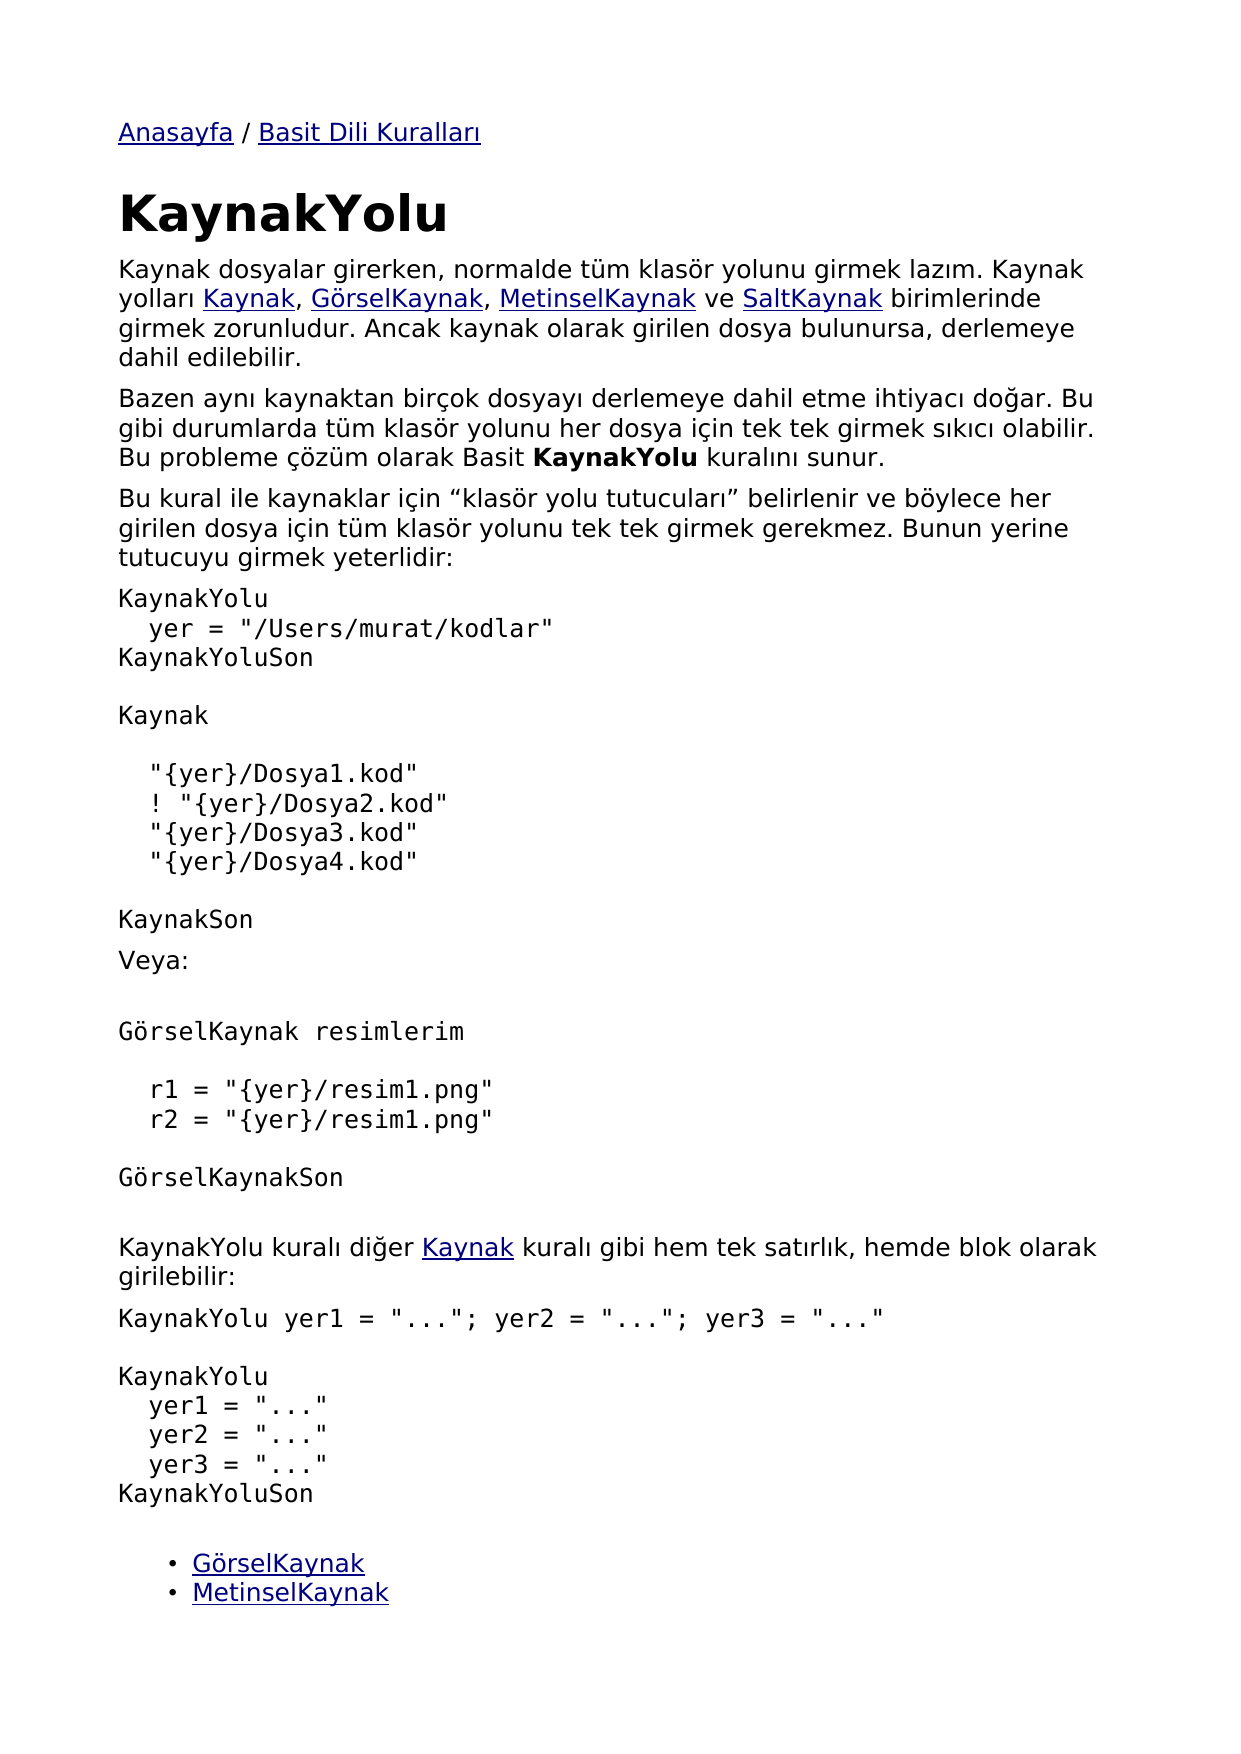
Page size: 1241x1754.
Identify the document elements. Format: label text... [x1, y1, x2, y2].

text KaynakYolu kuralı diğer Kaynak kuralı gibi hem tek satırlık, hemde blok olarak girilebilir: [118, 1233, 1122, 1292]
text Kaynak dosyalar girerken, normalde tüm klasör yolunu girmek lazım. Kaynak yolları Kaynak, GörselKaynak, MetinselKaynak ve SaltKaynak birimlerinde girmek zorunludur. Ancak kaynak olarak girilen dosya bulunursa, derlemeye dahil edilebilir. [118, 256, 1122, 372]
list MetinselKaynak [177, 1579, 1122, 1608]
text Veya: [118, 946, 1122, 976]
text KaynakYolu yer1 = "..."; yer2 = "..."; yer3 = "..." KaynakYolu yer1 = "..." yer2 = "..." yer3 = "..." KaynakYoluSon [118, 1304, 1122, 1508]
text KaynakYolu yer = "/Users/murat/kodlar" KaynakYoluSon Kaynak "{yer}/Dosya1.kod" ! "{yer}/Dosya2.kod" "{yer}/Dosya3.kod" "{yer}/Dosya4.kod" KaynakSon [118, 585, 1122, 935]
text Bu kural ile kaynaklar için “klasör yolu tutucuları” belirlenir ve böylece her girilen dosya için tüm klasör yolunu tek tek girmek gerekmez. Bunun yerine tutucuyu girmek yeterlidir: [118, 485, 1122, 572]
subtitle KaynakYolu [118, 185, 1122, 243]
text GörselKaynak resimlerim r1 = "{yer}/resim1.png" r2 = "{yer}/resim1.png" GörselKaynakSon [118, 988, 1122, 1221]
list GörselKaynak [177, 1549, 1122, 1579]
text Bazen aynı kaynaktan birçok dosyayı derlemeye dahil etme ihtiyacı doğar. Bu gibi durumlarda tüm klasör yolunu her dosya için tek tek girmek sıkıcı olabilir. Bu probleme çözüm olarak Basit KaynakYolu kuralını sunur. [118, 385, 1122, 472]
text Anasayfa / Basit Dili Kuralları [118, 118, 1122, 147]
